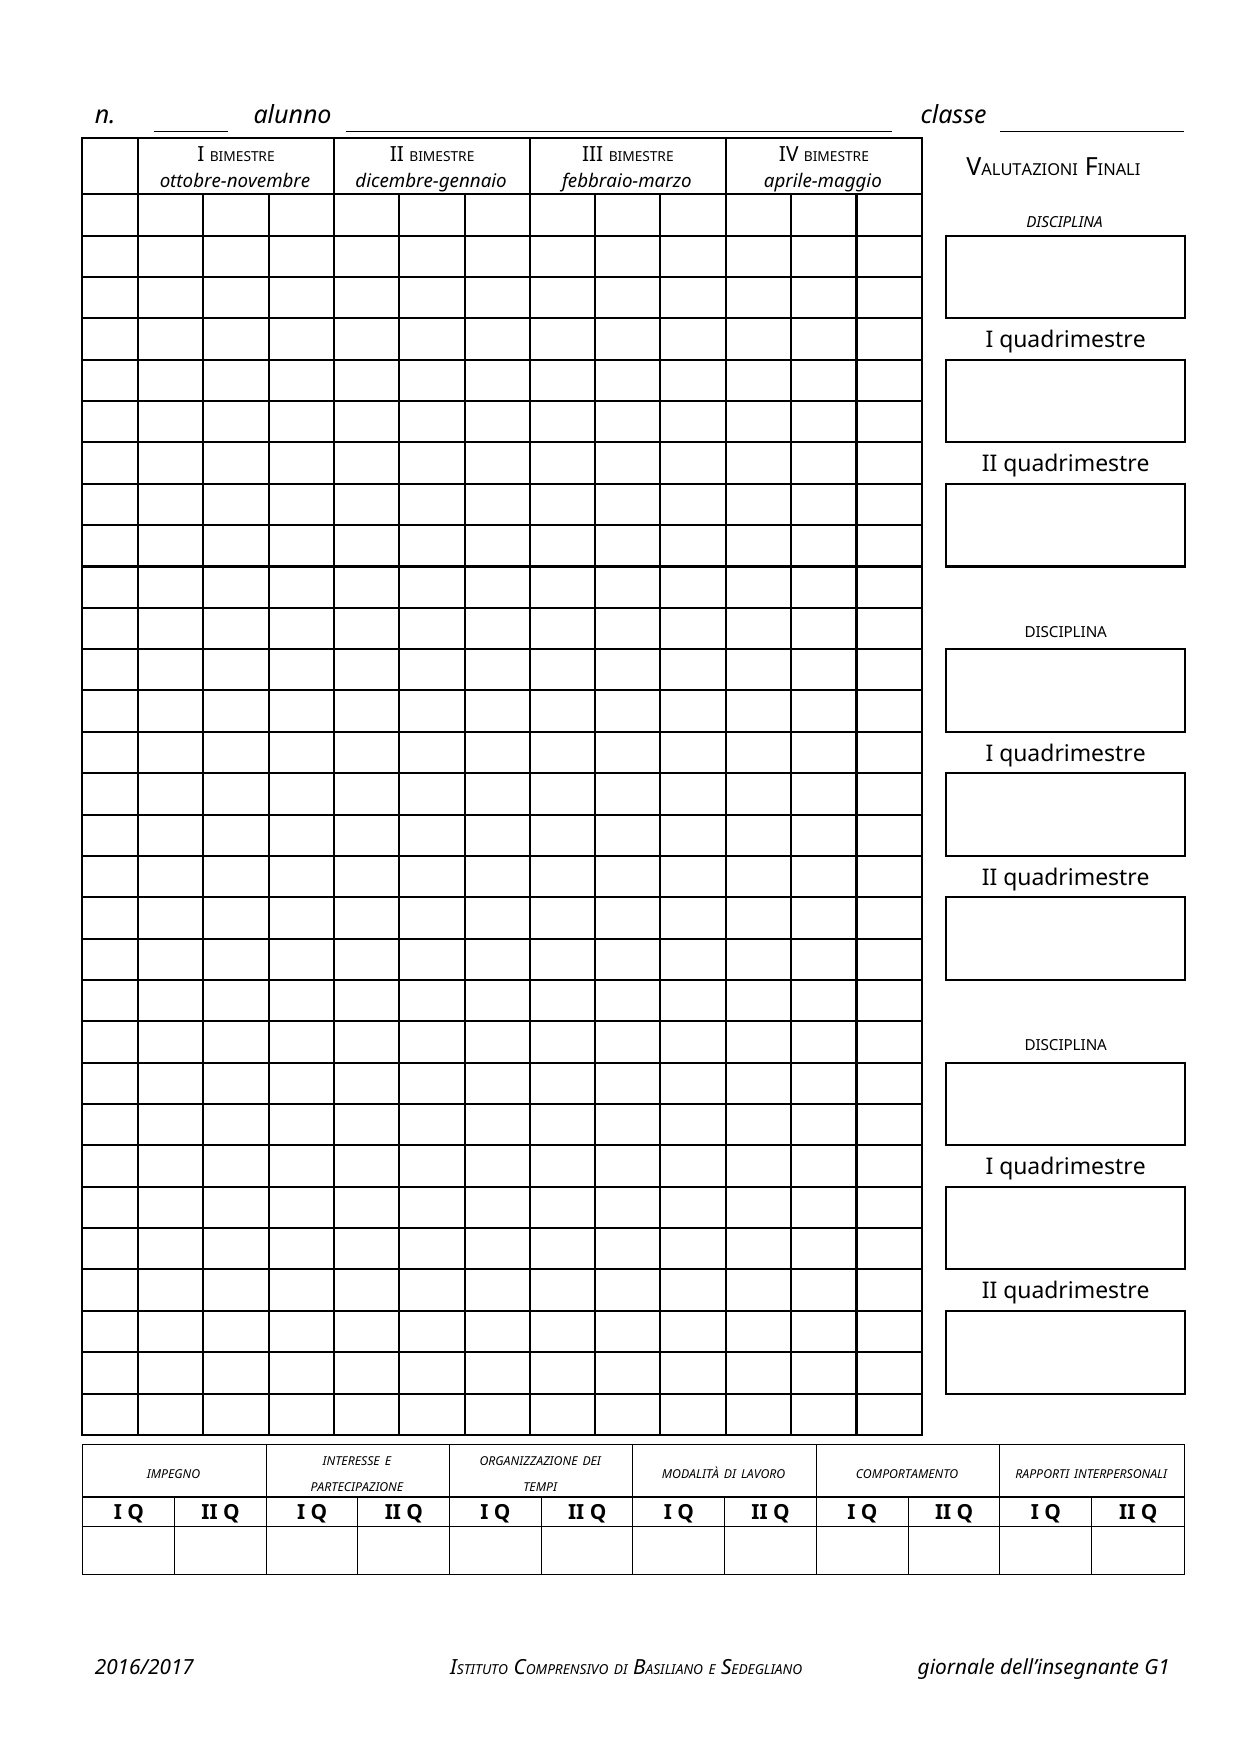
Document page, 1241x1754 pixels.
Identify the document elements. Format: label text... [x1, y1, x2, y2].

table_cell [400, 1353, 464, 1392]
table_cell [792, 1353, 855, 1392]
table_cell [596, 898, 659, 937]
table_cell [139, 526, 202, 565]
table_cell [335, 1064, 398, 1103]
table_cell [947, 361, 1184, 441]
table_cell [83, 816, 137, 855]
table_header organizzazione dei tempi [450, 1445, 632, 1496]
table_cell [596, 1353, 659, 1392]
table_cell [531, 278, 594, 317]
table_cell [596, 1229, 659, 1268]
table_cell [139, 1312, 202, 1351]
table_cell [139, 940, 202, 979]
table_cell [83, 1064, 137, 1103]
table_cell [466, 940, 529, 979]
table_cell [270, 568, 333, 607]
table_cell [270, 733, 333, 772]
table_cell [204, 1105, 268, 1144]
table_cell II quadrimestre [946, 1270, 1185, 1310]
table_cell [792, 1395, 855, 1434]
table_cell [923, 193, 946, 234]
table_cell [596, 1395, 659, 1434]
table_cell [83, 361, 137, 400]
table_cell [400, 526, 464, 565]
table_cell [466, 981, 529, 1020]
table_cell [858, 1146, 921, 1186]
table_cell [400, 1188, 464, 1227]
table_header n. [83, 97, 153, 131]
table_cell [270, 774, 333, 813]
table_cell [270, 1188, 333, 1227]
table_cell [596, 1105, 659, 1144]
table_cell [858, 1270, 921, 1310]
table_header rapporti interpersonali [1000, 1445, 1184, 1496]
table_cell [661, 568, 725, 607]
table_cell [204, 940, 268, 979]
table_cell [400, 981, 464, 1020]
table_cell [400, 1229, 464, 1268]
table_cell [792, 1064, 855, 1103]
table_cell [792, 195, 855, 234]
table_cell [923, 524, 945, 565]
table_cell [139, 650, 202, 689]
table_cell [270, 609, 333, 648]
table_cell [858, 1022, 921, 1062]
table_cell [542, 1527, 632, 1573]
table_cell [858, 691, 921, 731]
table_cell [400, 1105, 464, 1144]
table_cell [858, 1188, 921, 1227]
table_cell [466, 526, 529, 565]
table_cell [727, 1312, 790, 1351]
table_cell [858, 237, 921, 276]
table_cell [83, 857, 137, 896]
table_cell [531, 195, 594, 234]
table_cell [139, 361, 202, 400]
table_cell [466, 816, 529, 855]
table_cell [204, 609, 268, 648]
table_header alunno [228, 97, 346, 131]
table_header [1000, 97, 1184, 131]
table_cell [139, 1188, 202, 1227]
table_cell [270, 402, 333, 441]
table_cell [335, 1022, 398, 1062]
table_cell [531, 1229, 594, 1268]
table_cell [466, 1270, 529, 1310]
table_cell [335, 898, 398, 937]
table_cell [335, 733, 398, 772]
table_cell II Q [725, 1498, 816, 1526]
table_cell [335, 278, 398, 317]
table_cell I quadrimestre [946, 733, 1185, 772]
table_cell [270, 1146, 333, 1186]
table_header impegno [83, 1445, 266, 1496]
table_cell [792, 1312, 855, 1351]
table_cell [270, 1353, 333, 1392]
table_cell [531, 609, 594, 648]
table_cell [466, 857, 529, 896]
table_cell [204, 1022, 268, 1062]
table_cell [335, 609, 398, 648]
table_cell [139, 402, 202, 441]
table_cell [596, 319, 659, 358]
table_cell [204, 195, 268, 234]
table_cell [923, 1310, 945, 1351]
table_cell [204, 443, 268, 483]
table_cell [83, 650, 137, 689]
table_cell [335, 816, 398, 855]
table_cell disciplina [946, 1020, 1185, 1062]
table_cell [83, 526, 137, 565]
table_cell [923, 1186, 945, 1227]
table_cell [270, 981, 333, 1020]
table_cell [335, 237, 398, 276]
table_cell [335, 1188, 398, 1227]
table_cell [335, 1312, 398, 1351]
table_cell [817, 1527, 908, 1573]
table_cell [270, 195, 333, 234]
table_cell [466, 1312, 529, 1351]
table_cell [923, 1020, 946, 1062]
table_cell [596, 940, 659, 979]
table_cell [139, 774, 202, 813]
table_cell [792, 940, 855, 979]
table_cell [596, 650, 659, 689]
table_cell [267, 1527, 357, 1573]
table_cell [792, 1188, 855, 1227]
table_cell II Q [175, 1498, 266, 1526]
table_cell [727, 609, 790, 648]
table_cell [83, 568, 137, 607]
table_cell [139, 237, 202, 276]
table_cell [792, 857, 855, 896]
table_cell [858, 857, 921, 896]
table_cell [661, 443, 725, 483]
table_header II bimestre dicembre-gennaio [335, 139, 529, 193]
table_cell [466, 609, 529, 648]
table_cell [270, 1270, 333, 1310]
table_cell [858, 361, 921, 400]
table_cell [661, 774, 725, 813]
table_cell [531, 1312, 594, 1351]
table_cell [466, 361, 529, 400]
table_cell II quadrimestre [946, 857, 1185, 896]
table_cell [270, 816, 333, 855]
table_cell II Q [542, 1498, 632, 1526]
table_cell [661, 526, 725, 565]
table_cell [858, 981, 921, 1020]
table_cell [139, 568, 202, 607]
table_cell [466, 1353, 529, 1392]
table_cell [661, 609, 725, 648]
table_cell [596, 526, 659, 565]
table_cell [83, 1270, 137, 1310]
table_cell [858, 1105, 921, 1144]
table_cell [727, 1064, 790, 1103]
table_cell [596, 485, 659, 524]
table_cell [204, 1353, 268, 1392]
table_cell [139, 1229, 202, 1268]
table_cell [792, 609, 855, 648]
table_cell [727, 774, 790, 813]
table_cell [139, 1270, 202, 1310]
table_cell [204, 568, 268, 607]
table_cell [596, 857, 659, 896]
table_cell [139, 1022, 202, 1062]
table_cell [923, 1351, 945, 1392]
table_cell II Q [358, 1498, 449, 1526]
table_cell [727, 981, 790, 1020]
table_cell [270, 278, 333, 317]
table_cell [531, 319, 594, 358]
table_cell [661, 1312, 725, 1351]
table_cell [204, 1395, 268, 1434]
table_cell [83, 1022, 137, 1062]
table_cell [139, 1353, 202, 1392]
table_cell [858, 1064, 921, 1103]
table_cell [923, 1268, 946, 1310]
table_cell [466, 1064, 529, 1103]
table_cell [633, 1527, 724, 1573]
table_cell [466, 650, 529, 689]
table_cell [661, 1395, 725, 1434]
table_cell [400, 774, 464, 813]
table_cell [204, 816, 268, 855]
table_cell [596, 691, 659, 731]
table_cell [83, 1188, 137, 1227]
table_cell [661, 1188, 725, 1227]
table_cell [270, 857, 333, 896]
table_cell [270, 1105, 333, 1144]
table_header IV bimestre aprile-maggio [727, 139, 921, 193]
table_cell [725, 1527, 816, 1573]
table_cell [400, 1312, 464, 1351]
table_cell [858, 568, 921, 607]
table_cell [204, 1188, 268, 1227]
table_cell [923, 855, 946, 896]
table_cell [727, 650, 790, 689]
table_cell [400, 237, 464, 276]
table_cell [923, 1393, 946, 1434]
table_cell [139, 733, 202, 772]
table_cell [270, 237, 333, 276]
table_cell [400, 816, 464, 855]
table_cell [661, 1022, 725, 1062]
table_cell [400, 485, 464, 524]
table_header interesse e partecipazione [267, 1445, 449, 1496]
table_cell [858, 319, 921, 358]
table_cell [83, 485, 137, 524]
table_cell [792, 237, 855, 276]
table_cell [466, 195, 529, 234]
table_cell [727, 1395, 790, 1434]
table_cell [270, 898, 333, 937]
table_cell [204, 857, 268, 896]
table_cell [531, 774, 594, 813]
table_cell I Q [1000, 1498, 1091, 1526]
table_cell [466, 1022, 529, 1062]
table_cell [947, 1064, 1184, 1144]
table_cell [858, 278, 921, 317]
table_cell [531, 1188, 594, 1227]
table_cell [792, 526, 855, 565]
table_cell [923, 1062, 945, 1103]
table_cell [727, 278, 790, 317]
table_cell [661, 237, 725, 276]
table_cell [335, 774, 398, 813]
table_cell [531, 898, 594, 937]
table_cell [466, 691, 529, 731]
table_cell [270, 319, 333, 358]
table_cell [531, 650, 594, 689]
table_cell [83, 1229, 137, 1268]
table_cell [531, 402, 594, 441]
table_cell [661, 1064, 725, 1103]
table_cell [792, 402, 855, 441]
table_cell [596, 1146, 659, 1186]
table_cell [923, 896, 945, 979]
table_cell [450, 1527, 541, 1573]
table_cell [270, 1312, 333, 1351]
table_cell I quadrimestre [946, 319, 1185, 358]
table_cell [947, 1188, 1184, 1268]
table_cell [83, 195, 137, 234]
table_cell [204, 485, 268, 524]
table_cell [792, 898, 855, 937]
table_cell [531, 816, 594, 855]
table_cell [727, 568, 790, 607]
table_cell [596, 733, 659, 772]
table_cell [466, 568, 529, 607]
table_cell [204, 319, 268, 358]
table_cell [83, 691, 137, 731]
table_cell [727, 319, 790, 358]
table_cell [466, 1188, 529, 1227]
table_cell [400, 278, 464, 317]
table_cell [531, 1146, 594, 1186]
table_cell [204, 1312, 268, 1351]
table_cell [727, 237, 790, 276]
table_cell [661, 691, 725, 731]
table_cell [792, 816, 855, 855]
table_cell [466, 1229, 529, 1268]
table_cell [139, 691, 202, 731]
table_cell [204, 278, 268, 317]
table_cell [400, 319, 464, 358]
table_cell [139, 485, 202, 524]
table_cell [139, 1064, 202, 1103]
table_cell [727, 402, 790, 441]
table_cell disciplina [946, 607, 1185, 648]
table_cell [335, 691, 398, 731]
table_cell [335, 526, 398, 565]
table_cell [139, 319, 202, 358]
table_cell [792, 1105, 855, 1144]
table_cell [270, 1395, 333, 1434]
table_cell [139, 609, 202, 648]
table_cell [531, 1022, 594, 1062]
table_cell [204, 691, 268, 731]
table_cell [139, 1395, 202, 1434]
table_cell [792, 361, 855, 400]
table_cell [596, 981, 659, 1020]
table_cell [83, 733, 137, 772]
table_cell [727, 733, 790, 772]
table_cell [727, 816, 790, 855]
table_cell [204, 650, 268, 689]
table_cell [596, 1312, 659, 1351]
table_cell [204, 1229, 268, 1268]
table_cell [792, 443, 855, 483]
table_cell [83, 1105, 137, 1144]
table_cell [83, 402, 137, 441]
table_cell [139, 1146, 202, 1186]
table_cell [661, 1105, 725, 1144]
table_cell [335, 1105, 398, 1144]
table_cell [139, 857, 202, 896]
table_cell [923, 235, 945, 317]
table_cell [335, 1395, 398, 1434]
table_cell [923, 772, 945, 813]
table_cell [400, 857, 464, 896]
table_cell [531, 733, 594, 772]
table_cell [335, 650, 398, 689]
table_cell [204, 402, 268, 441]
table_cell [858, 402, 921, 441]
table_cell [139, 278, 202, 317]
table_header [83, 139, 137, 193]
table_cell [792, 278, 855, 317]
table_cell [727, 1022, 790, 1062]
table_cell [596, 1022, 659, 1062]
table_cell [400, 195, 464, 234]
table_cell [335, 1146, 398, 1186]
table_cell [466, 774, 529, 813]
table_cell [596, 443, 659, 483]
table_cell [531, 443, 594, 483]
table_cell [596, 609, 659, 648]
table_cell [727, 940, 790, 979]
table_cell [792, 733, 855, 772]
table_cell [661, 1146, 725, 1186]
table_cell [335, 857, 398, 896]
table_cell [531, 940, 594, 979]
table_cell [661, 195, 725, 234]
table_header [346, 97, 892, 131]
table_cell [335, 361, 398, 400]
table_cell [466, 733, 529, 772]
table_cell [83, 1146, 137, 1186]
table_cell [335, 981, 398, 1020]
table_cell [923, 979, 946, 1020]
table_cell [466, 1105, 529, 1144]
table_cell [727, 1229, 790, 1268]
table_cell [946, 1395, 1185, 1434]
table_cell [947, 1312, 1184, 1392]
table_cell [792, 1146, 855, 1186]
table_cell [858, 1312, 921, 1351]
table_cell [358, 1527, 449, 1573]
table_cell [923, 317, 946, 358]
table_cell [727, 1105, 790, 1144]
table_cell [83, 774, 137, 813]
table_cell [531, 1064, 594, 1103]
table_cell I Q [83, 1498, 174, 1526]
table_cell [858, 1229, 921, 1268]
table_cell [596, 195, 659, 234]
table_cell [139, 1105, 202, 1144]
table_cell [204, 981, 268, 1020]
table_cell [83, 1312, 137, 1351]
table_cell [531, 857, 594, 896]
table_cell [792, 981, 855, 1020]
table_cell [466, 485, 529, 524]
table_cell [858, 609, 921, 648]
table_cell [661, 650, 725, 689]
table_header III bimestre febbraio-marzo [531, 139, 725, 193]
table_cell [270, 526, 333, 565]
table_cell [270, 650, 333, 689]
table_cell [727, 1353, 790, 1392]
table_cell [596, 1064, 659, 1103]
table_cell [596, 774, 659, 813]
table_cell [400, 691, 464, 731]
table_cell [83, 1527, 174, 1573]
table_cell [727, 485, 790, 524]
table_cell [946, 981, 1185, 1020]
table_cell [727, 857, 790, 896]
table_cell [466, 237, 529, 276]
table_cell [858, 485, 921, 524]
table_cell [792, 568, 855, 607]
table_cell [946, 568, 1185, 607]
table_cell [466, 402, 529, 441]
table_cell [858, 733, 921, 772]
table_cell II Q [909, 1498, 999, 1526]
table_cell [270, 1022, 333, 1062]
table_cell [661, 319, 725, 358]
table_cell [204, 1146, 268, 1186]
table_cell [661, 816, 725, 855]
table_header Valutazioni Finali [923, 137, 1185, 193]
table_cell [335, 443, 398, 483]
table_cell [661, 1353, 725, 1392]
table_cell [204, 237, 268, 276]
table_cell [727, 526, 790, 565]
table_cell [335, 940, 398, 979]
table_cell [531, 1105, 594, 1144]
table_cell [727, 1270, 790, 1310]
table_cell [661, 940, 725, 979]
table_cell [923, 1227, 945, 1268]
table_cell [727, 195, 790, 234]
table_cell [531, 1395, 594, 1434]
table_cell [792, 650, 855, 689]
table_cell [596, 402, 659, 441]
table_cell [858, 443, 921, 483]
table_cell [531, 361, 594, 400]
table_cell [661, 733, 725, 772]
table_cell [270, 361, 333, 400]
table_cell [531, 1270, 594, 1310]
table_cell II quadrimestre [946, 443, 1185, 483]
table_cell [858, 526, 921, 565]
table_cell [83, 1353, 137, 1392]
table_cell [858, 1353, 921, 1392]
table_cell [858, 195, 921, 234]
table_cell [727, 1146, 790, 1186]
table_cell [466, 319, 529, 358]
table_cell [661, 278, 725, 317]
table_cell [531, 526, 594, 565]
table_cell [727, 361, 790, 400]
table_cell [270, 1229, 333, 1268]
table_cell [204, 898, 268, 937]
table_cell [400, 1270, 464, 1310]
table_cell [792, 319, 855, 358]
table_cell [661, 402, 725, 441]
table_cell [531, 691, 594, 731]
table_cell [923, 483, 945, 524]
table_cell [923, 689, 945, 731]
table_cell [270, 485, 333, 524]
table_cell [858, 774, 921, 813]
table_header I bimestre ottobre-novembre [139, 139, 333, 193]
table_cell [270, 443, 333, 483]
table_cell I Q [450, 1498, 541, 1526]
table_cell [531, 485, 594, 524]
table_cell [923, 565, 946, 648]
table_cell [400, 733, 464, 772]
table_cell [596, 237, 659, 276]
table_cell [400, 361, 464, 400]
table_cell [858, 940, 921, 979]
table_cell [947, 485, 1184, 565]
table_cell [947, 898, 1184, 979]
table_cell [661, 981, 725, 1020]
table_cell [858, 816, 921, 855]
table_cell [923, 648, 945, 689]
table_cell [923, 400, 945, 441]
table_cell [1000, 1527, 1091, 1573]
table_cell [466, 1146, 529, 1186]
table_cell [83, 278, 137, 317]
table_cell [947, 774, 1184, 855]
table_cell [596, 816, 659, 855]
table_cell [400, 898, 464, 937]
table_cell [335, 1270, 398, 1310]
table_cell [139, 816, 202, 855]
table_cell [596, 1188, 659, 1227]
table_cell [923, 441, 946, 483]
table_cell [792, 774, 855, 813]
table_cell [335, 195, 398, 234]
table_cell I Q [633, 1498, 724, 1526]
table_cell [531, 1353, 594, 1392]
table_cell [466, 278, 529, 317]
table_cell [335, 485, 398, 524]
table_cell [204, 1064, 268, 1103]
table_cell [531, 237, 594, 276]
table_cell [400, 1022, 464, 1062]
table_cell [596, 568, 659, 607]
table_cell [400, 650, 464, 689]
table_header modalità di lavoro [633, 1445, 816, 1496]
table_cell [727, 898, 790, 937]
table_cell [83, 940, 137, 979]
table_cell [947, 237, 1184, 317]
table_cell [858, 1395, 921, 1434]
table_cell [204, 1270, 268, 1310]
table_cell [400, 443, 464, 483]
table_cell [335, 1229, 398, 1268]
table_cell I Q [267, 1498, 357, 1526]
table_cell [727, 691, 790, 731]
table_cell [139, 981, 202, 1020]
table_cell [335, 1353, 398, 1392]
table_cell [727, 443, 790, 483]
table_cell [83, 443, 137, 483]
table_cell [83, 1395, 137, 1434]
table_cell [204, 361, 268, 400]
table_cell [83, 898, 137, 937]
table_cell [1092, 1527, 1184, 1573]
table_cell [596, 278, 659, 317]
table_cell [270, 691, 333, 731]
table_cell [400, 568, 464, 607]
table_cell [466, 1395, 529, 1434]
table_cell [596, 361, 659, 400]
table_cell disciplina [946, 193, 1185, 234]
table_cell [270, 1064, 333, 1103]
table_cell [335, 568, 398, 607]
table_cell [923, 731, 946, 772]
table_header classe [892, 97, 1000, 131]
table_cell [727, 1188, 790, 1227]
table_header comportamento [817, 1445, 999, 1496]
table_cell [661, 857, 725, 896]
table_cell [204, 733, 268, 772]
table_cell [400, 1395, 464, 1434]
table_cell [83, 319, 137, 358]
table_cell [466, 443, 529, 483]
table_cell [400, 1064, 464, 1103]
table_cell [947, 650, 1184, 731]
table_cell [792, 1270, 855, 1310]
table_cell [661, 1270, 725, 1310]
table_cell [531, 568, 594, 607]
table_cell [923, 1103, 945, 1144]
table_cell [858, 650, 921, 689]
table_cell [792, 1229, 855, 1268]
table_cell [661, 1229, 725, 1268]
table_cell I quadrimestre [946, 1146, 1185, 1186]
table_cell [139, 195, 202, 234]
table_cell [204, 774, 268, 813]
table_cell [596, 1270, 659, 1310]
table_cell [335, 402, 398, 441]
table_cell [661, 898, 725, 937]
table_cell [661, 485, 725, 524]
table_cell [335, 319, 398, 358]
table_cell [792, 1022, 855, 1062]
table_cell [139, 898, 202, 937]
table_cell [400, 402, 464, 441]
table_header [154, 97, 227, 131]
table_cell [858, 898, 921, 937]
table_cell [792, 691, 855, 731]
table_cell [83, 609, 137, 648]
table_cell [204, 526, 268, 565]
table_cell [923, 1144, 946, 1186]
table_cell [139, 443, 202, 483]
table_cell II Q [1092, 1498, 1184, 1526]
table_cell I Q [817, 1498, 908, 1526]
table_cell [400, 940, 464, 979]
table_cell [270, 940, 333, 979]
table_cell [83, 981, 137, 1020]
table_cell [923, 359, 945, 400]
table_cell [400, 1146, 464, 1186]
table_cell [400, 609, 464, 648]
table_cell [792, 485, 855, 524]
table_cell [531, 981, 594, 1020]
table_cell [83, 237, 137, 276]
table_cell [466, 898, 529, 937]
table_cell [909, 1527, 999, 1573]
table_cell [661, 361, 725, 400]
table_cell [923, 814, 945, 855]
table_cell [175, 1527, 266, 1573]
